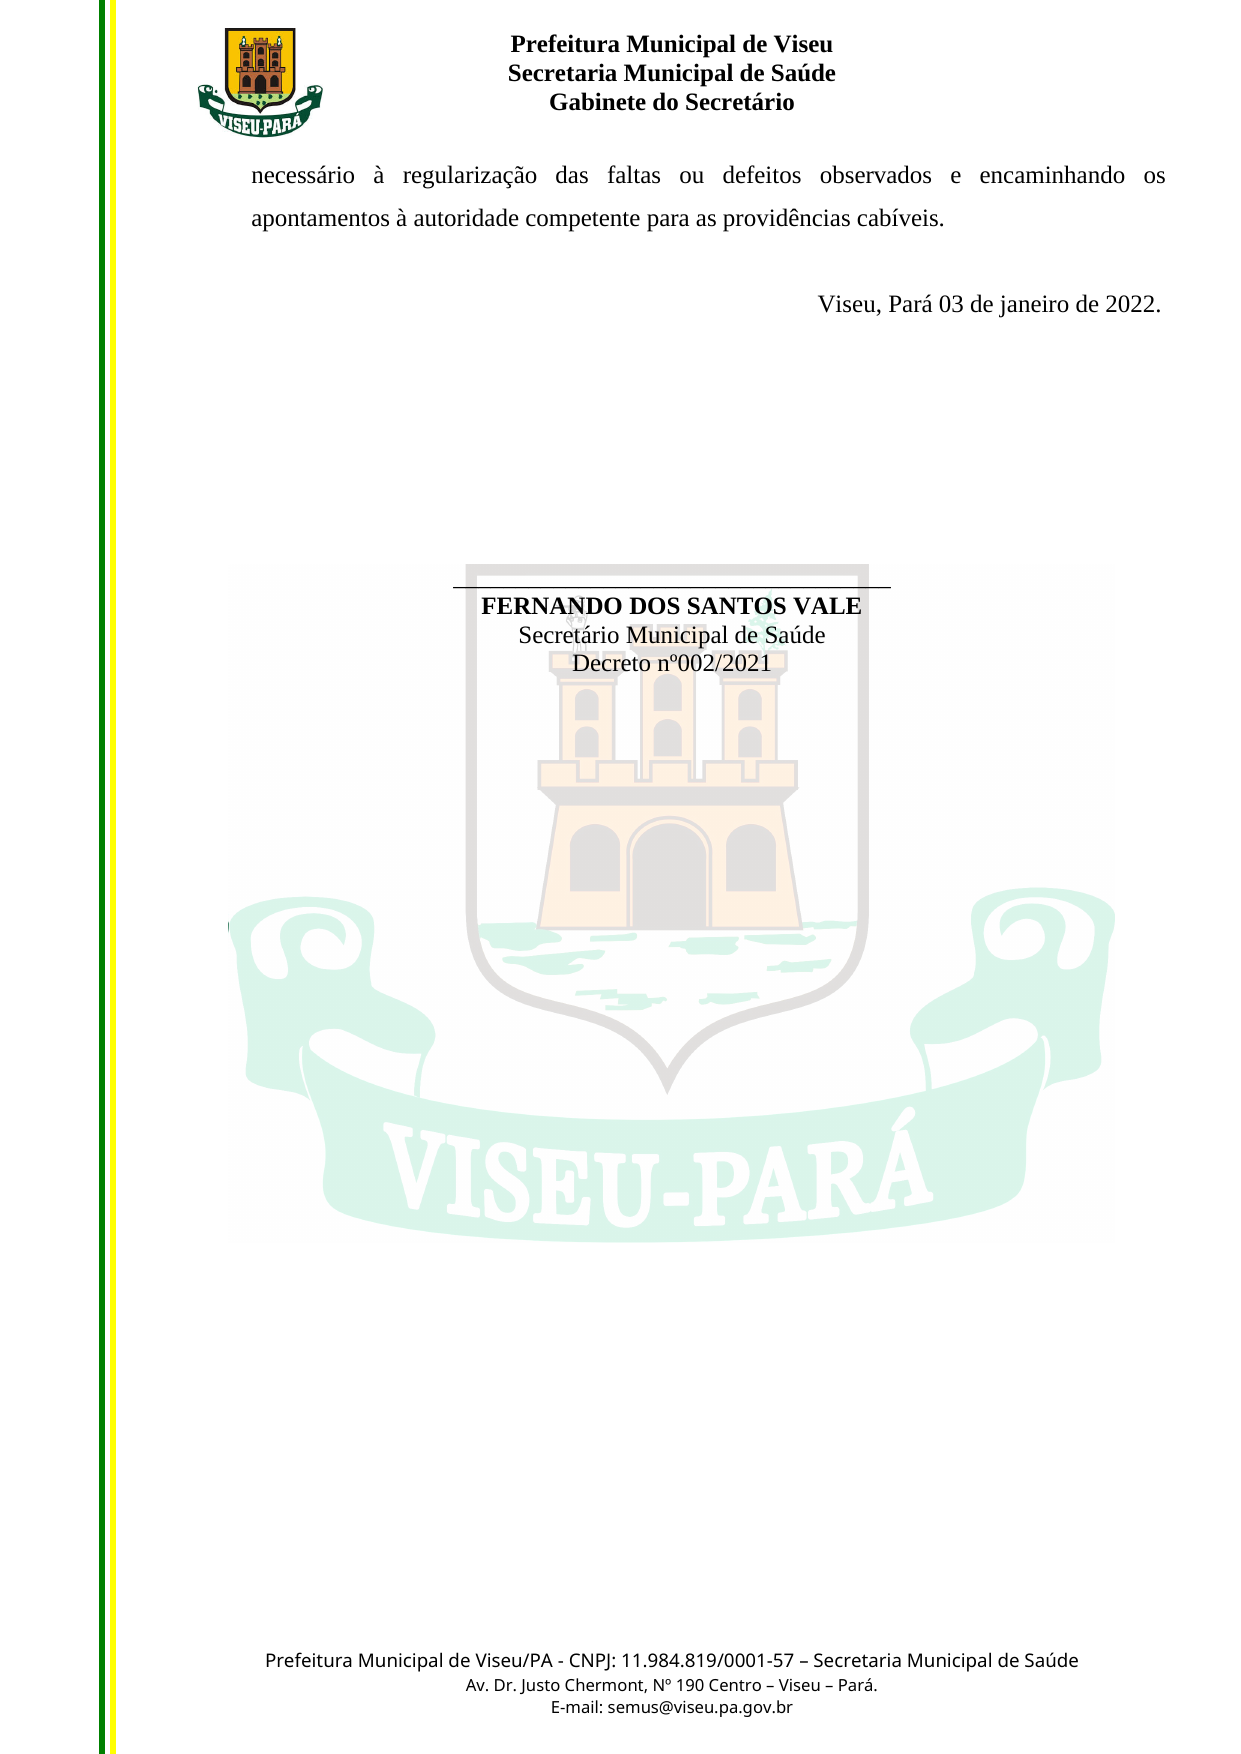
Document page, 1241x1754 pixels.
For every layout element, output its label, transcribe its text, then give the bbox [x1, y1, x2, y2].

text FERNANDO DOS SANTOS VALE [177, 591, 1167, 620]
list necessário à regularização das faltas ou defeitos observados e encaminhando os apontamentos à autoridade competente para as providências cabíveis. [177, 160, 1167, 232]
text ___________________________________ [177, 562, 1167, 591]
text Secretário Municipal de Saúde [177, 620, 1167, 648]
picture [197, 28, 324, 138]
text Viseu, Pará 03 de janeiro de 2022. [767, 289, 1167, 318]
text Decreto nº002/2021 [177, 648, 1167, 677]
